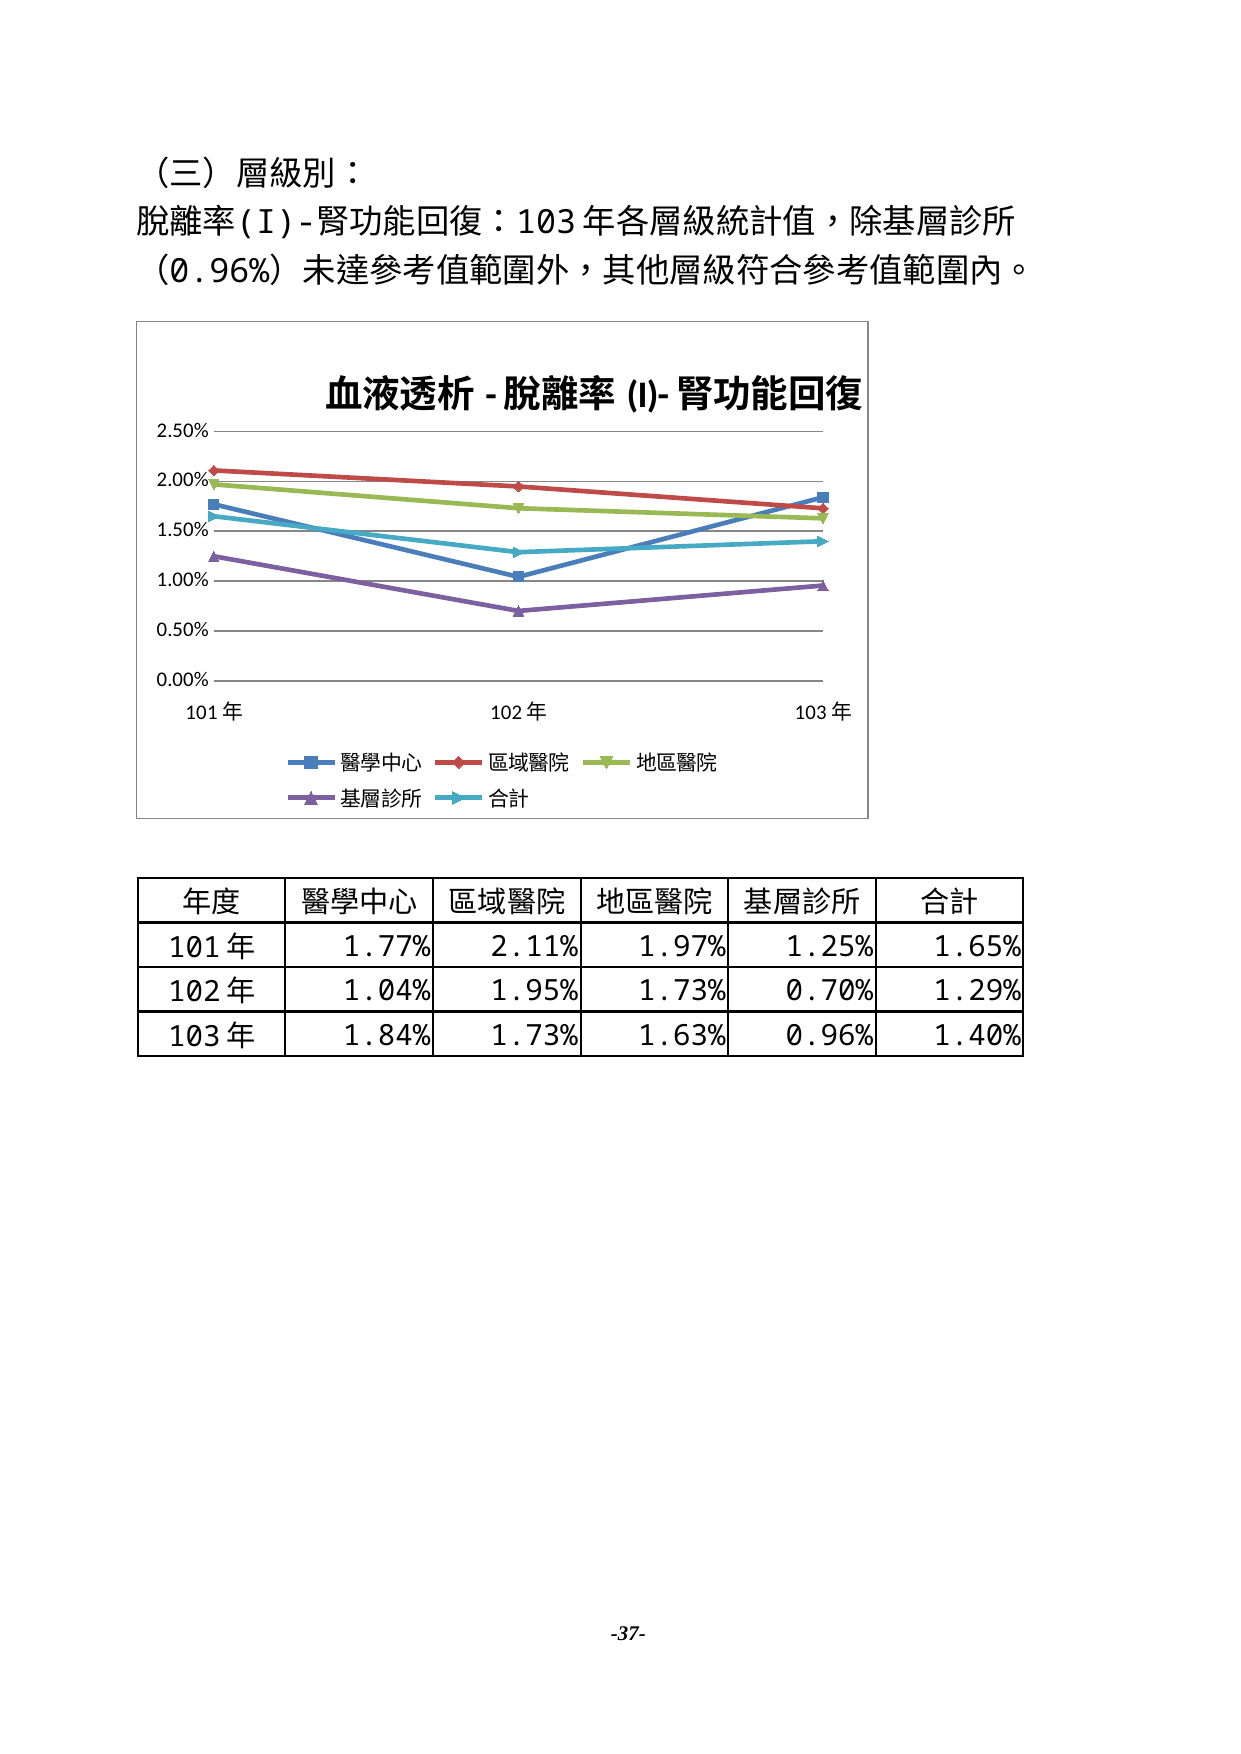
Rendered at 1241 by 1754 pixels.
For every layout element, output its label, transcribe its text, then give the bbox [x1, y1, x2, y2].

table_cell 0.70% [729, 968, 875, 1010]
table_cell 1.29% [877, 968, 1022, 1010]
table_cell 1.97% [582, 924, 727, 966]
table_cell 1.04% [286, 968, 432, 1010]
table_header 地區醫院 [582, 879, 727, 921]
table_cell 102年 [139, 968, 284, 1010]
table_cell 1.73% [434, 1013, 580, 1055]
table_cell 1.65% [877, 924, 1022, 966]
table_cell 2.11% [434, 924, 580, 966]
table_header 醫學中心 [286, 879, 432, 921]
table_cell 0.96% [729, 1013, 875, 1055]
table_cell 1.77% [286, 924, 432, 966]
table_cell 1.63% [582, 1013, 727, 1055]
table_cell 1.84% [286, 1013, 432, 1055]
table_header 合計 [877, 879, 1022, 921]
table_header （三）層級別： 脫離率(I)-腎功能回復：103年各層級統計值，除基層診所（0.96%）未達參考值範圍外，其他層級符合參考值範圍內。 [136, 147, 1122, 292]
table_cell 1.25% [729, 924, 875, 966]
table_header 年度 [139, 879, 284, 921]
table_cell 1.95% [434, 968, 580, 1010]
table_header 區域醫院 [434, 879, 580, 921]
table_header 基層診所 [729, 879, 875, 921]
table_cell 101年 [139, 924, 284, 966]
table_cell 1.40% [877, 1013, 1022, 1055]
table_cell 103年 [139, 1013, 284, 1055]
table_cell 1.73% [582, 968, 727, 1010]
